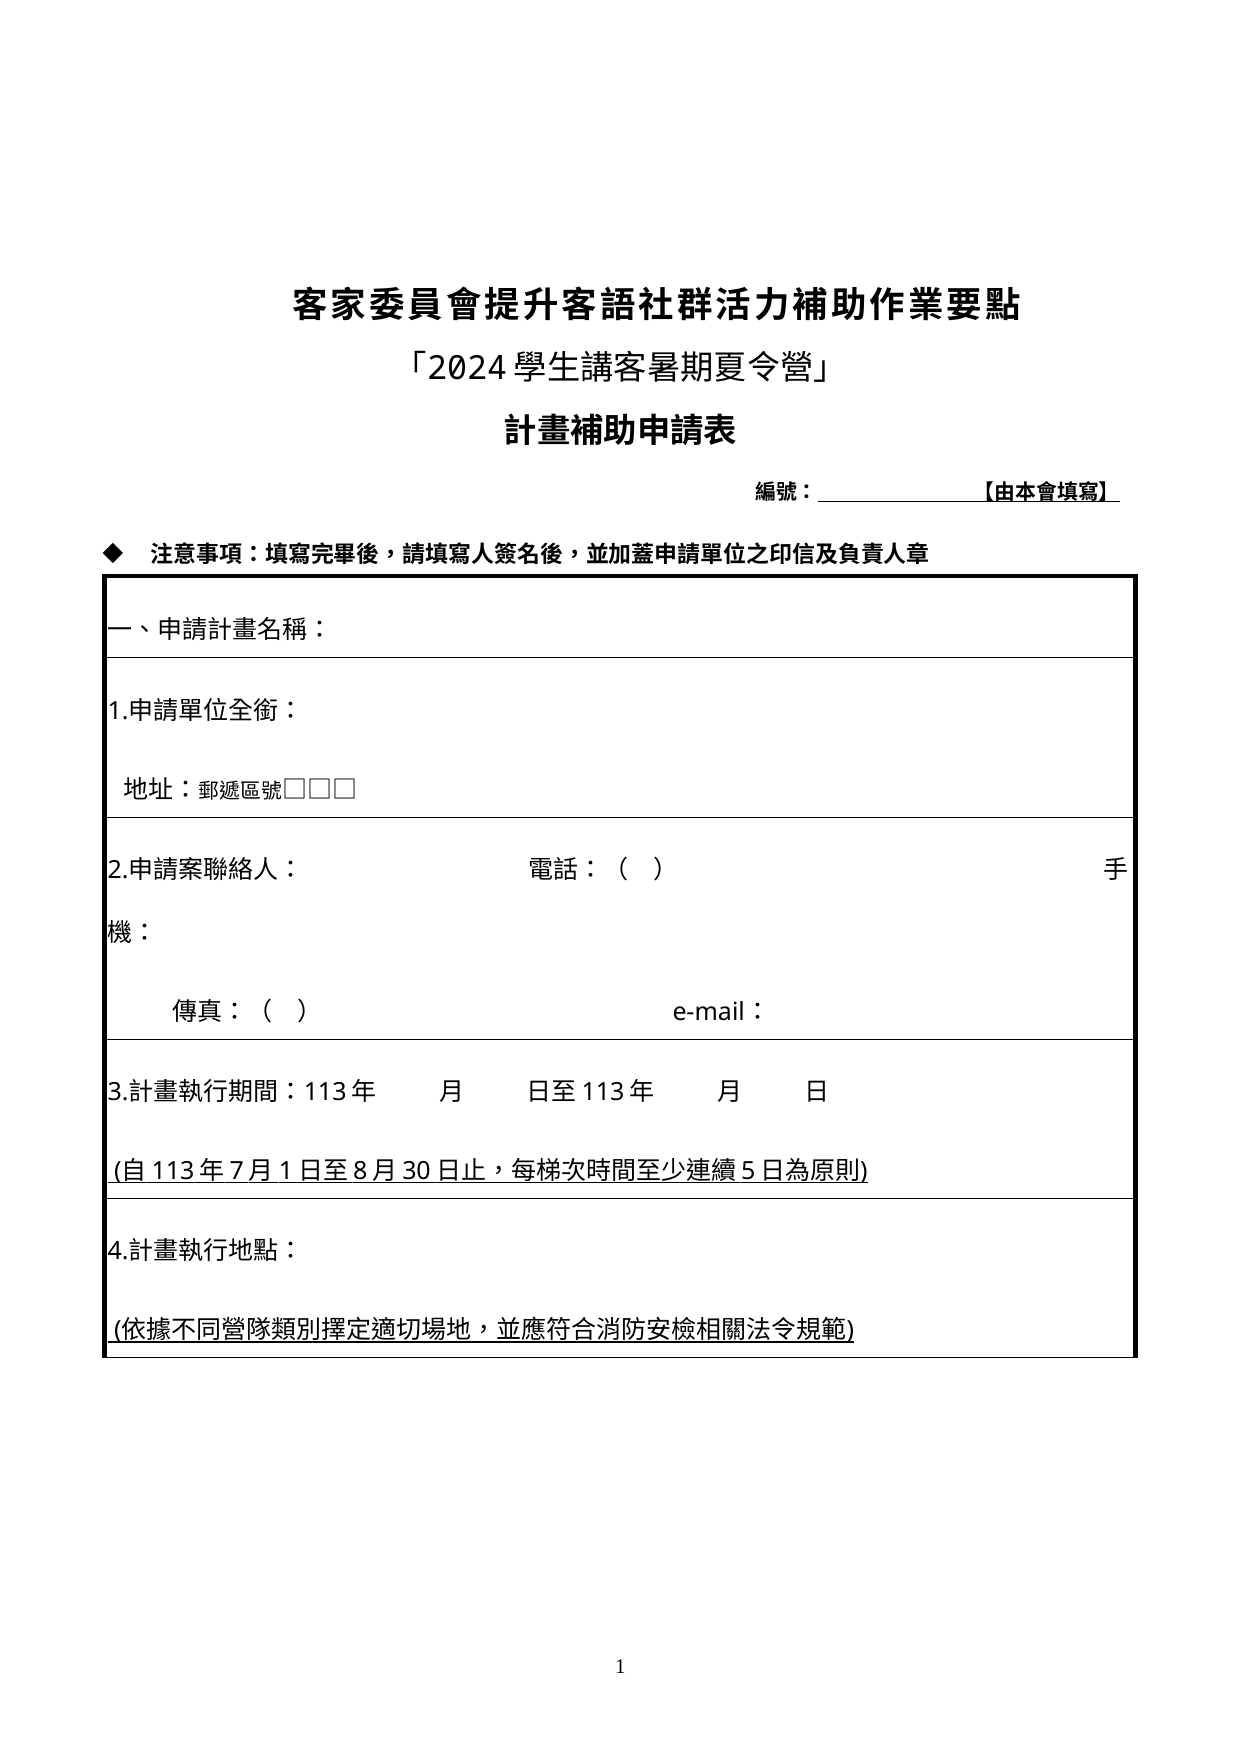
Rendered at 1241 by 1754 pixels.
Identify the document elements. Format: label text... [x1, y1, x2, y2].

table_cell 3.計畫執行期間：113年 月 日至113年 月 日 (自113年7月1日至8月30日止，每梯次時間至少連續5日為原則) [107, 1040, 1133, 1198]
list 注意事項：填寫完畢後，請填寫人簽名後，並加蓋申請單位之印信及負責人章 [100, 511, 1240, 573]
text 編號： 【由本會填寫】 [100, 448, 1240, 511]
text 計畫補助申請表 [100, 386, 1140, 448]
table_cell 2.申請案聯絡人： 電話：（ ） 手機： 傳真：（ ） e-mail： [107, 818, 1133, 1038]
table_header 一、申請計畫名稱： [107, 578, 1133, 657]
table_cell 4.計畫執行地點： (依據不同營隊類別擇定適切場地，並應符合消防安檢相關法令規範) [107, 1199, 1133, 1357]
text 客家委員會提升客語社群活力補助作業要點 [100, 261, 1140, 323]
text 「2024學生講客暑期夏令營」 [100, 323, 1140, 386]
table_cell 1.申請單位全銜： 地址：郵遞區號□□□ [107, 658, 1133, 817]
